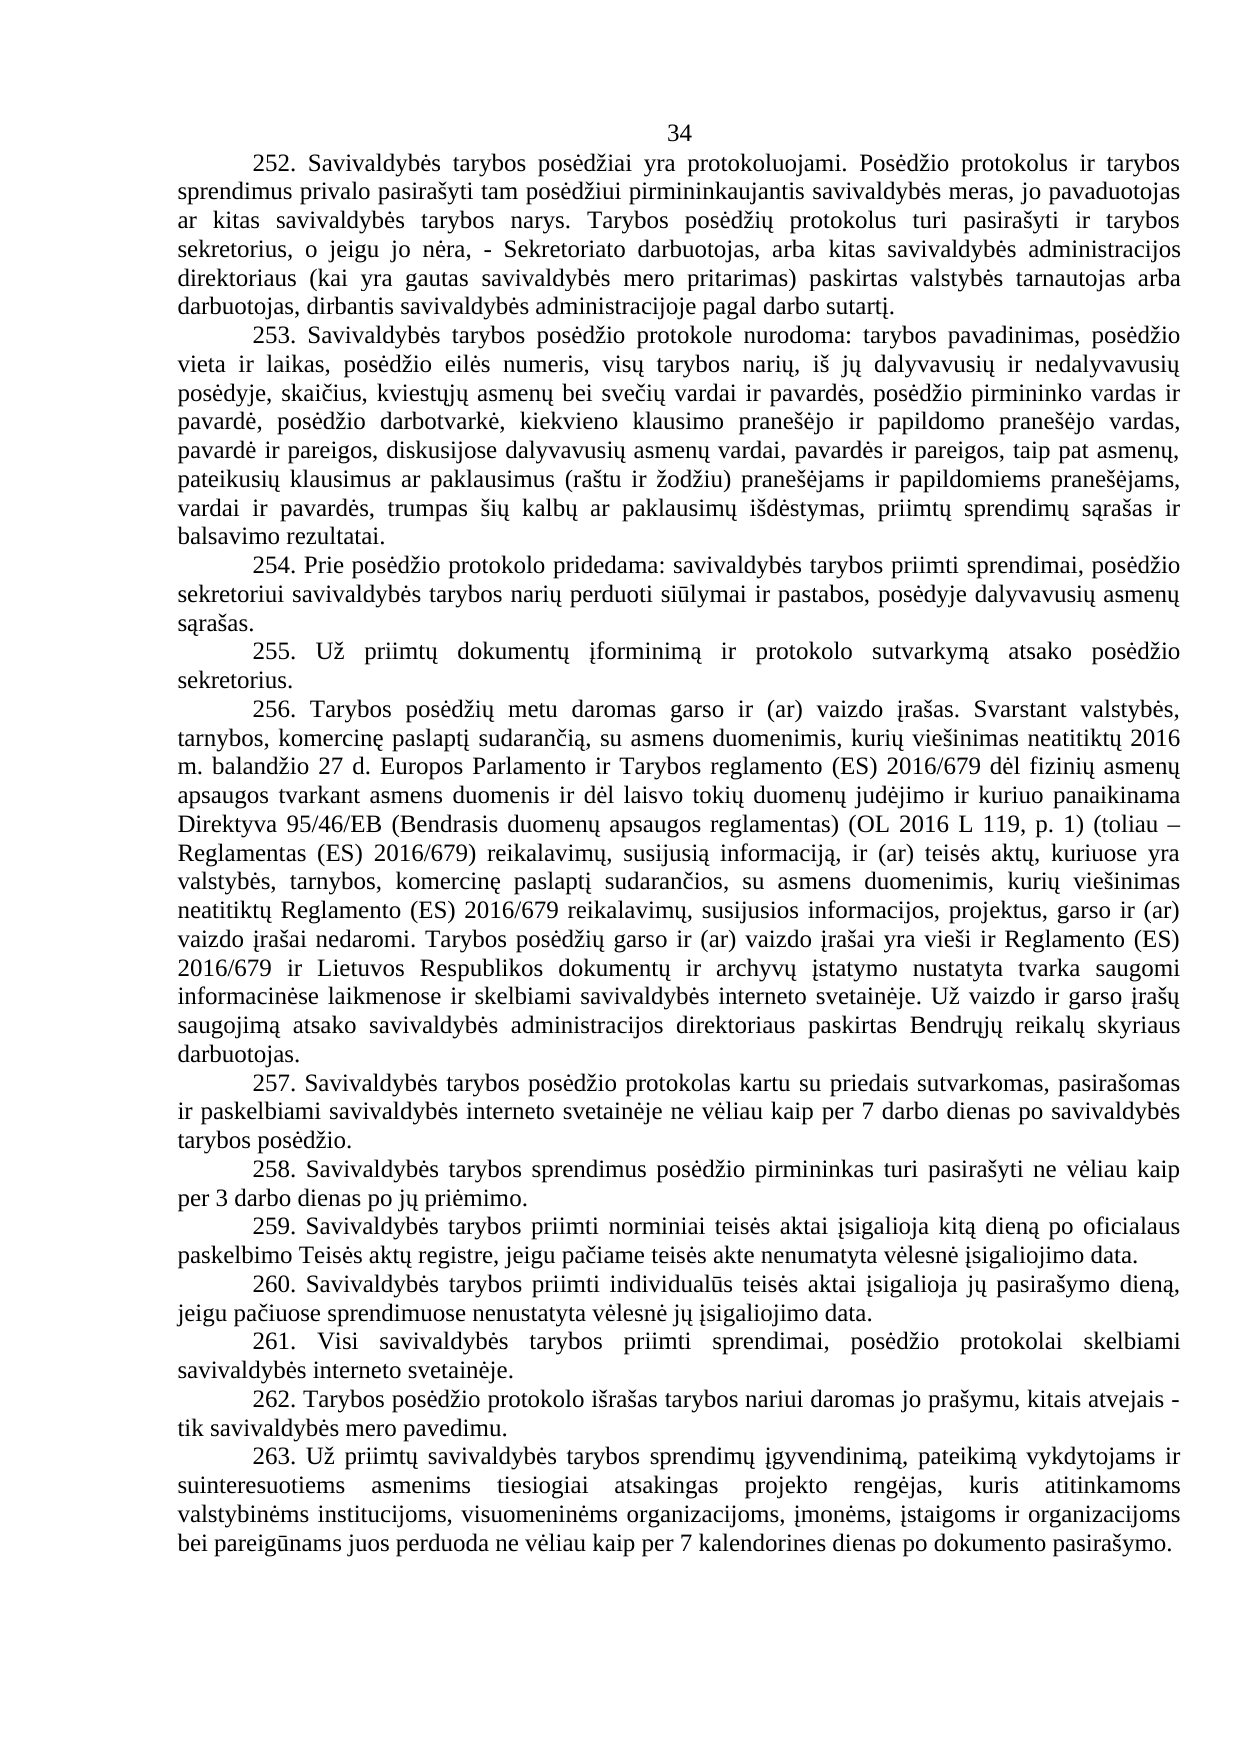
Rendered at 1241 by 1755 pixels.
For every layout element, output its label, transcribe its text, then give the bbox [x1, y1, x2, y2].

text 257. Savivaldybės tarybos posėdžio protokolas kartu su priedais sutvarkomas, pasirašomas ir paskelbiami savivaldybės interneto svetainėje ne vėliau kaip per 7 darbo dienas po savivaldybės tarybos posėdžio. [177, 1068, 1181, 1154]
text 262. Tarybos posėdžio protokolo išrašas tarybos nariui daromas jo prašymu, kitais atvejais - tik savivaldybės mero pavedimu. [177, 1384, 1181, 1441]
text 258. Savivaldybės tarybos sprendimus posėdžio pirmininkas turi pasirašyti ne vėliau kaip per 3 darbo dienas po jų priėmimo. [177, 1154, 1181, 1211]
text 260. Savivaldybės tarybos priimti individualūs teisės aktai įsigalioja jų pasirašymo dieną, jeigu pačiuose sprendimuose nenustatyta vėlesnė jų įsigaliojimo data. [177, 1269, 1181, 1326]
text 253. Savivaldybės tarybos posėdžio protokole nurodoma: tarybos pavadinimas, posėdžio vieta ir laikas, posėdžio eilės numeris, visų tarybos narių, iš jų dalyvavusių ir nedalyvavusių posėdyje, skaičius, kviestųjų asmenų bei svečių vardai ir pavardės, posėdžio pirmininko vardas ir pavardė, posėdžio darbotvarkė, kiekvieno klausimo pranešėjo ir papildomo pranešėjo vardas, pavardė ir pareigos, diskusijose dalyvavusių asmenų vardai, pavardės ir pareigos, taip pat asmenų, pateikusių klausimus ar paklausimus (raštu ir žodžiu) pranešėjams ir papildomiems pranešėjams, vardai ir pavardės, trumpas šių kalbų ar paklausimų išdėstymas, priimtų sprendimų sąrašas ir balsavimo rezultatai. [177, 320, 1181, 550]
text 261. Visi savivaldybės tarybos priimti sprendimai, posėdžio protokolai skelbiami savivaldybės interneto svetainėje. [177, 1326, 1181, 1384]
text 256. Tarybos posėdžių metu daromas garso ir (ar) vaizdo įrašas. Svarstant valstybės, tarnybos, komercinę paslaptį sudarančią, su asmens duomenimis, kurių viešinimas neatitiktų 2016 m. balandžio 27 d. Europos Parlamento ir Tarybos reglamento (ES) 2016/679 dėl fizinių asmenų apsaugos tvarkant asmens duomenis ir dėl laisvo tokių duomenų judėjimo ir kuriuo panaikinama Direktyva 95/46/EB (Bendrasis duomenų apsaugos reglamentas) (OL 2016 L 119, p. 1) (toliau – Reglamentas (ES) 2016/679) reikalavimų, susijusią informaciją, ir (ar) teisės aktų, kuriuose yra valstybės, tarnybos, komercinę paslaptį sudarančios, su asmens duomenimis, kurių viešinimas neatitiktų Reglamento (ES) 2016/679 reikalavimų, susijusios informacijos, projektus, garso ir (ar) vaizdo įrašai nedaromi. Tarybos posėdžių garso ir (ar) vaizdo įrašai yra vieši ir Reglamento (ES) 2016/679 ir Lietuvos Respublikos dokumentų ir archyvų įstatymo nustatyta tvarka saugomi informacinėse laikmenose ir skelbiami savivaldybės interneto svetainėje. Už vaizdo ir garso įrašų saugojimą atsako savivaldybės administracijos direktoriaus paskirtas Bendrųjų reikalų skyriaus darbuotojas. [177, 694, 1181, 1068]
text 259. Savivaldybės tarybos priimti norminiai teisės aktai įsigalioja kitą dieną po oficialaus paskelbimo Teisės aktų registre, jeigu pačiame teisės akte nenumatyta vėlesnė įsigaliojimo data. [177, 1211, 1181, 1269]
text 263. Už priimtų savivaldybės tarybos sprendimų įgyvendinimą, pateikimą vykdytojams ir suinteresuotiems asmenims tiesiogiai atsakingas projekto rengėjas, kuris atitinkamoms valstybinėms institucijoms, visuomeninėms organizacijoms, įmonėms, įstaigoms ir organizacijoms bei pareigūnams juos perduoda ne vėliau kaip per 7 kalendorines dienas po dokumento pasirašymo. [177, 1441, 1181, 1556]
text 252. Savivaldybės tarybos posėdžiai yra protokoluojami. Posėdžio protokolus ir tarybos sprendimus privalo pasirašyti tam posėdžiui pirmininkaujantis savivaldybės meras, jo pavaduotojas ar kitas savivaldybės tarybos narys. Tarybos posėdžių protokolus turi pasirašyti ir tarybos sekretorius, o jeigu jo nėra, - Sekretoriato darbuotojas, arba kitas savivaldybės administracijos direktoriaus (kai yra gautas savivaldybės mero pritarimas) paskirtas valstybės tarnautojas arba darbuotojas, dirbantis savivaldybės administracijoje pagal darbo sutartį. [177, 148, 1181, 320]
text 255. Už priimtų dokumentų įforminimą ir protokolo sutvarkymą atsako posėdžio sekretorius. [177, 636, 1181, 694]
text 254. Prie posėdžio protokolo pridedama: savivaldybės tarybos priimti sprendimai, posėdžio sekretoriui savivaldybės tarybos narių perduoti siūlymai ir pastabos, posėdyje dalyvavusių asmenų sąrašas. [177, 550, 1181, 636]
